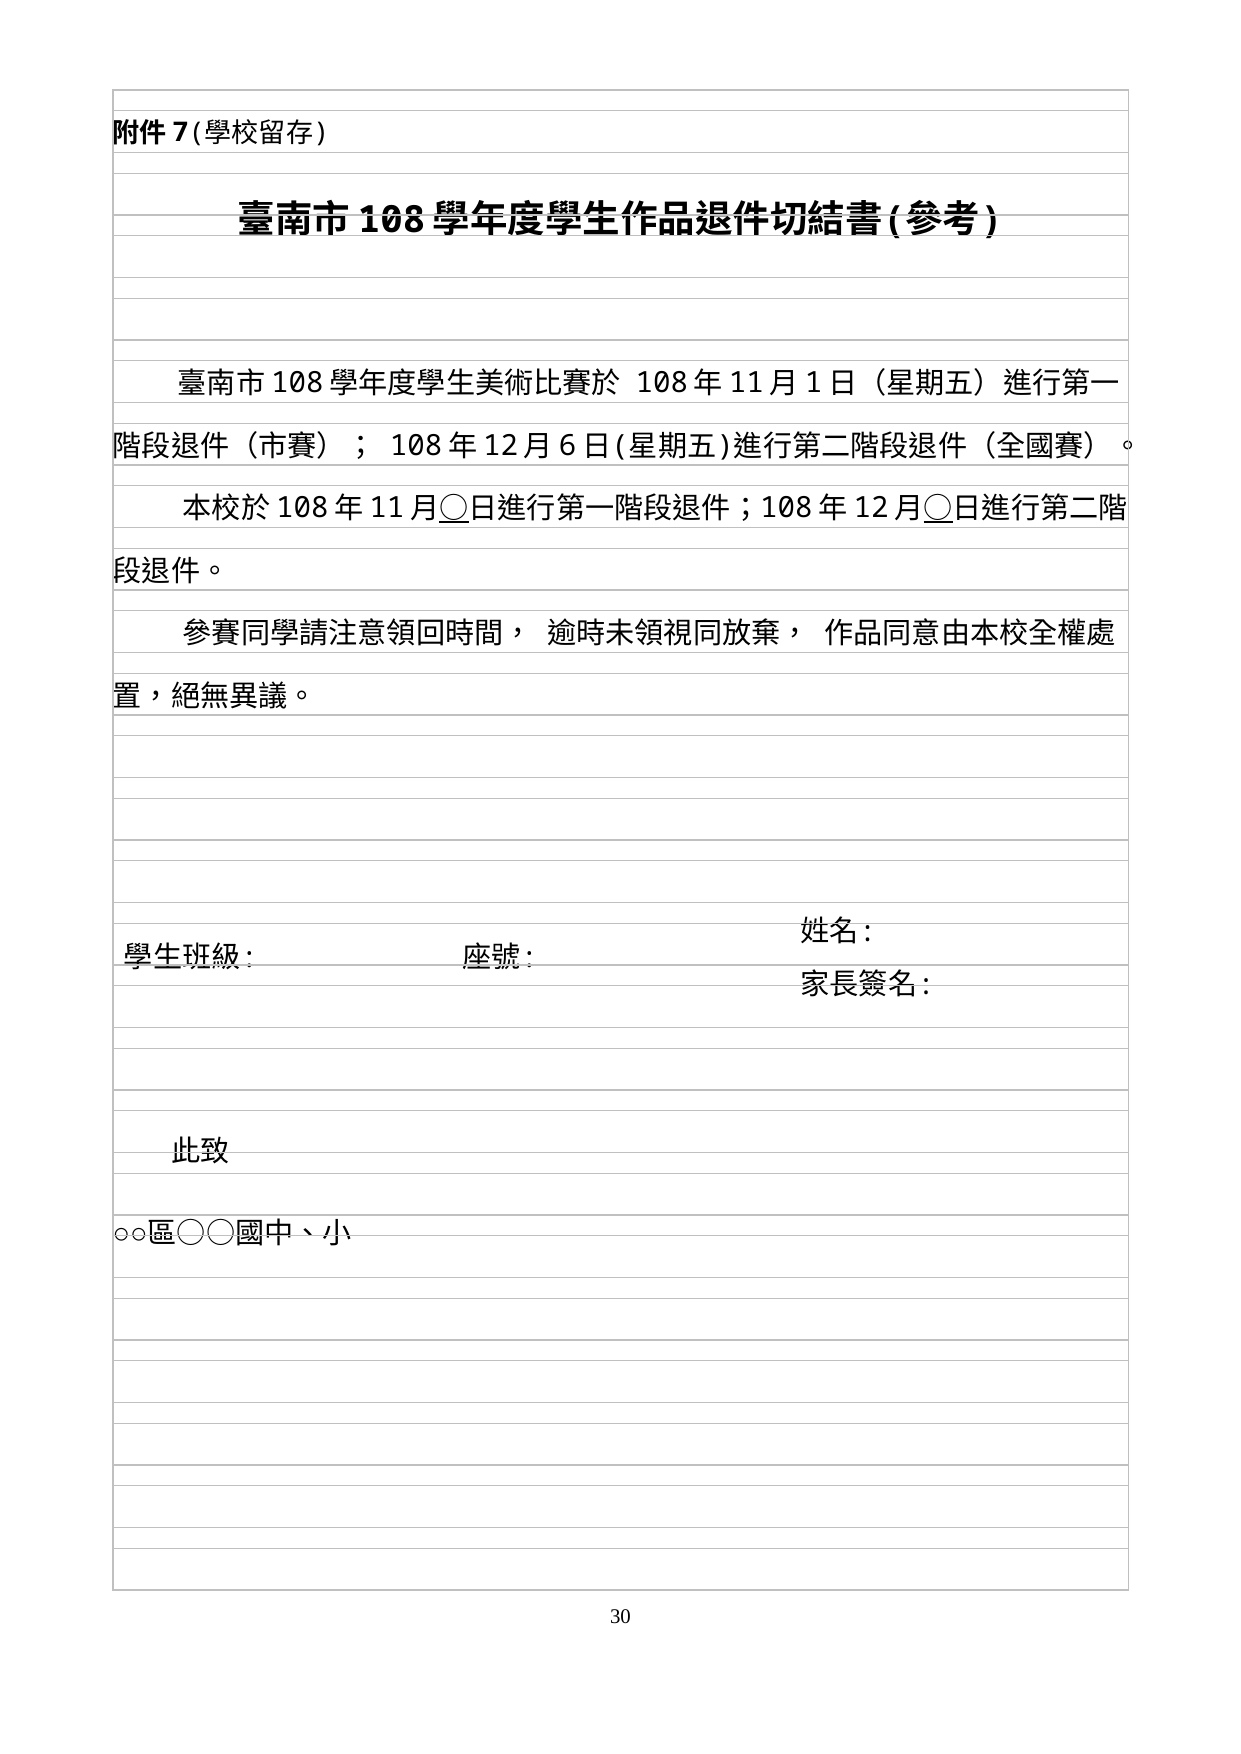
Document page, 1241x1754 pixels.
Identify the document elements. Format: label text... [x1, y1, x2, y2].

text ○○區○○國中、小 [240, 1222, 260, 1235]
text 臺南市108學年度學生作品退件切結書(參考) [114, 189, 1128, 214]
text 臺南市108學年度學生作品退件切結書(參考) [512, 216, 626, 235]
table_header 座號: [451, 903, 789, 923]
text 臺南市108學年度學生作品退件切結書(參考) [114, 216, 279, 235]
text 此致 [114, 1153, 1128, 1169]
table_header 學生班級: [114, 986, 451, 1008]
text [114, 466, 1128, 485]
text 臺南市108學年度學生作品退件切結書(參考) [114, 236, 1128, 243]
text 參賽同學請注意領回時間， 逾時未領視同放棄， 作品同意由本校全權處 [114, 611, 1128, 652]
table_cell 家長簽名: [789, 966, 1128, 985]
text 臺南市108學年度學生作品退件切結書(參考) [801, 216, 892, 235]
text [114, 591, 1128, 610]
text 臺南市108學年度學生美術比賽於 108年11月1日（星期五）進行第一階段退件（市賽）； 108年12月6日(星期五)進行第二階段退件（全國賽）。 [114, 341, 1128, 360]
text 臺南市108學年度學生作品退件切結書(參考) [992, 216, 1128, 235]
table_header 姓名: [789, 924, 1128, 955]
table_header 學生班級: [114, 966, 451, 985]
text ○○區○○國中、小 [114, 1236, 1128, 1252]
text 臺南市108學年度學生作品退件切結書(參考) [894, 216, 967, 235]
text 臺南市108學年度學生作品退件切結書(參考) [333, 216, 488, 235]
text [114, 528, 1128, 548]
text 此致 [218, 1144, 225, 1152]
text ○○區○○國中、小 [114, 1216, 1128, 1235]
text 臺南市108學年度學生作品退件切結書(參考) [958, 216, 991, 235]
table_cell 家長簽名: [789, 986, 1128, 1008]
table_header 座號: [451, 924, 789, 964]
text 臺南市108學年度學生美術比賽於 108年11月1日（星期五）進行第一階段退件（市賽）； 108年12月6日(星期五)進行第二階段退件（全國賽）。 [114, 403, 1128, 423]
text 臺南市108學年度學生作品退件切結書(參考) [646, 216, 703, 235]
text 臺南市108學年度學生作品退件切結書(參考) [759, 216, 790, 235]
text 此致 [114, 1127, 1128, 1152]
table_cell 家長簽名: [789, 955, 1128, 964]
text 段退件。 [114, 549, 1128, 589]
table_header 座號: [451, 986, 789, 1008]
text 附件7(學校留存) [114, 111, 1128, 152]
table_header 座號: [451, 966, 789, 985]
text [114, 91, 1128, 110]
text 臺南市108學年度學生美術比賽於 108年11月1日（星期五）進行第一階段退件（市賽）； 108年12月6日(星期五)進行第二階段退件（全國賽）。 [114, 361, 1128, 402]
text 本校於108年11月○日進行第一階段退件；108年12月○日進行第二階 [114, 486, 1128, 527]
text 臺南市108學年度學生美術比賽於 108年11月1日（星期五）進行第一階段退件（市賽）； 108年12月6日(星期五)進行第二階段退件（全國賽）。 [114, 424, 1128, 464]
table_header 學生班級: [114, 903, 451, 923]
table_header [789, 903, 1128, 923]
text [114, 653, 1128, 673]
table_header 學生班級: [114, 924, 451, 964]
text 臺南市108學年度學生作品退件切結書(參考) [702, 216, 737, 235]
text ○○區○○國中、小 [114, 1209, 1128, 1214]
text 置，絕無異議。 [114, 674, 1128, 714]
